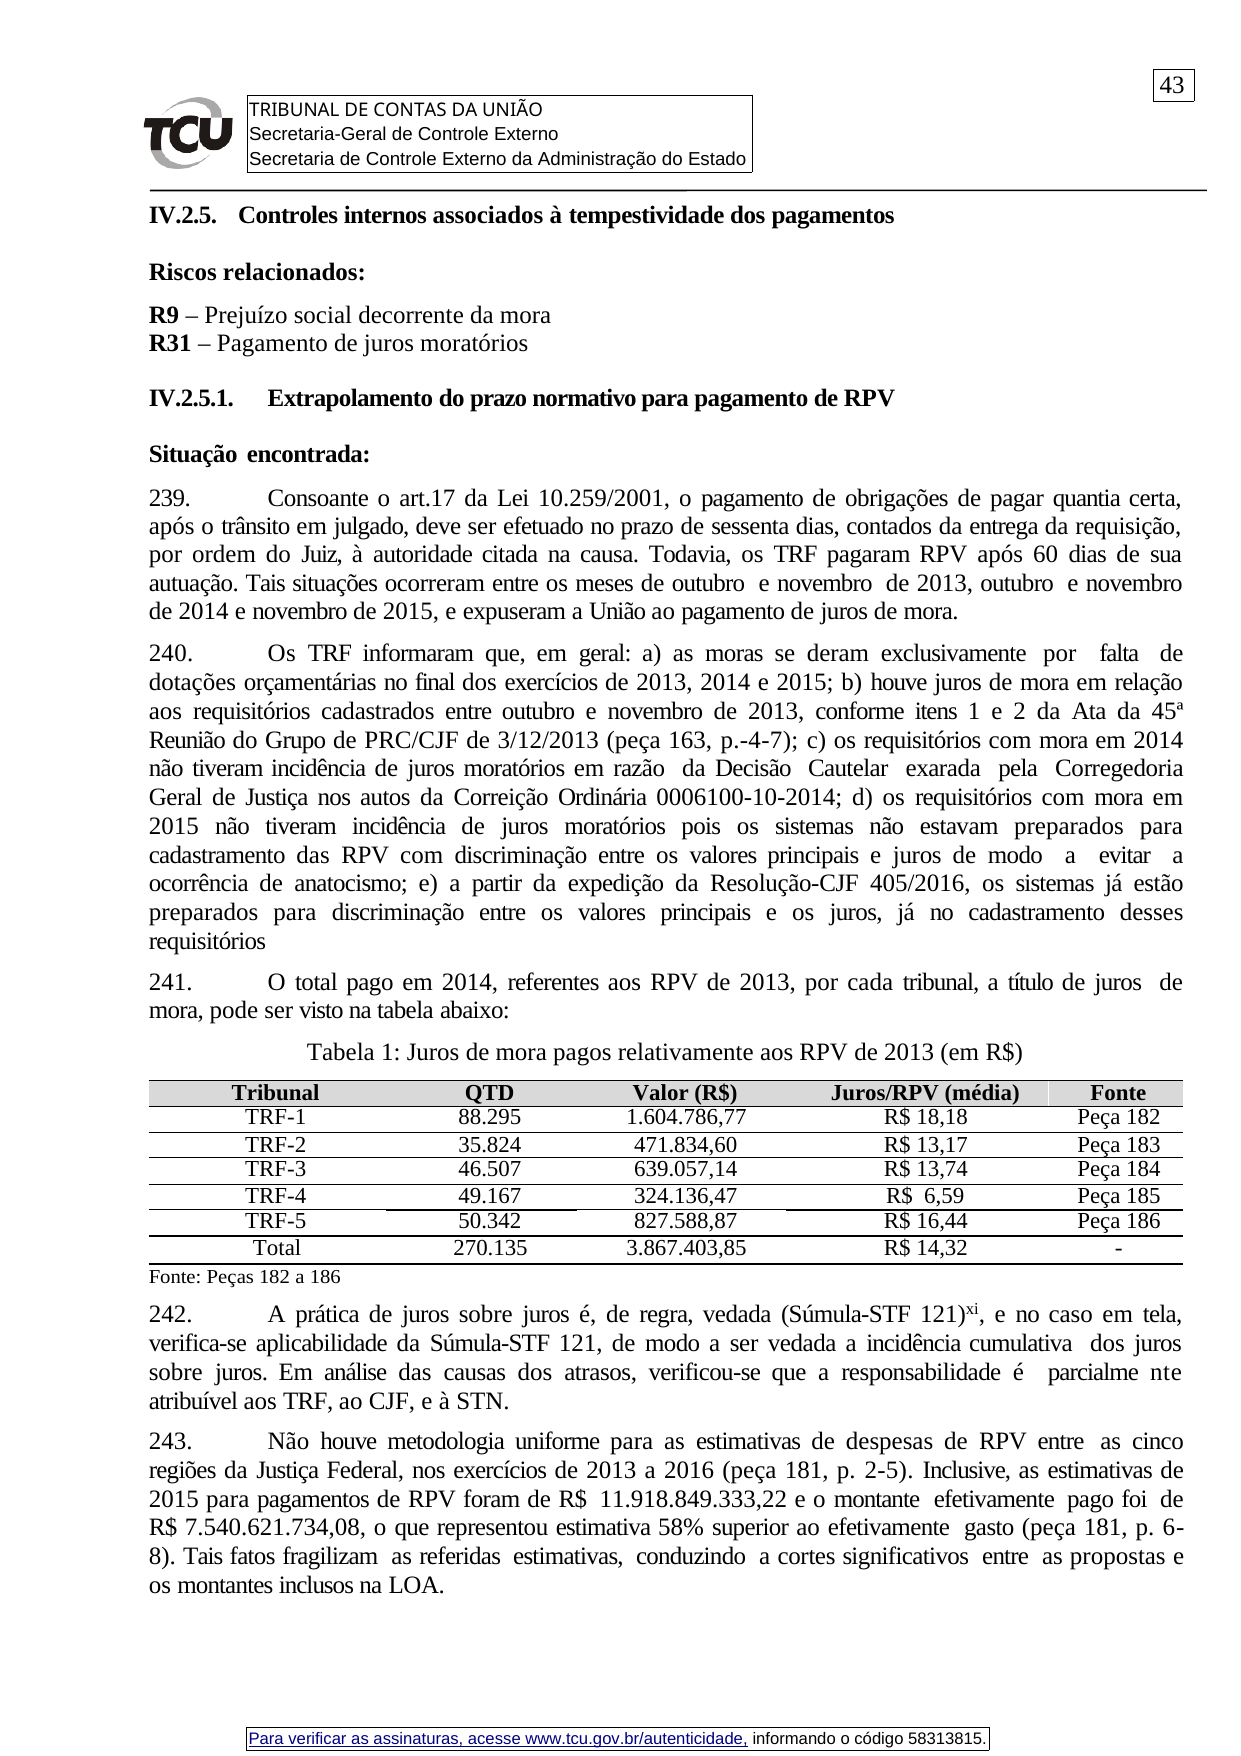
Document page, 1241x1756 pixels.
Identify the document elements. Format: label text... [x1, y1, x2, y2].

table_header Tribunal [149, 1081, 386, 1106]
list Os TRF informaram que, em geral: a) as moras se deram exclusivamente por falta de dotações orçamentárias no final dos exercícios de 2013, 2014 e 2015; b) houve juros de mora em relação aos requisitórios cadastrados entre outubro e novembro de 2013, conforme itens 1 e 2 da Ata da 45ª Reunião do Grupo de PRC/CJF de 3/12/2013 (peça 163, p.-4-7); c) os requisitórios com mora em 2014 não tiveram incidência de juros moratórios em razão da Decisão Cautelar exarada pela Corregedoria Geral de Justiça nos autos da Correição Ordinária 0006100-10-2014; d) os requisitórios com mora em 2015 não tiveram incidência de juros moratórios pois os sistemas não estavam preparados para cadastramento das RPV com discriminação entre os valores principais e juros de modo a evitar a ocorrência de anatocismo; e) a partir da expedição da Resolução-CJF 405/2016, os sistemas já estão preparados para discriminação entre os valores principais e os juros, já no cadastramento desses requisitórios [148, 638, 1184, 955]
table_header Juros/RPV (média) [786, 1081, 1048, 1106]
table_header QTD [386, 1081, 577, 1106]
picture [143, 97, 233, 169]
table_cell 3.867.403,85 [577, 1237, 786, 1263]
table_cell R$ 13,74 [786, 1158, 1048, 1183]
table_cell - [1049, 1237, 1183, 1263]
table_cell Peça 182 [1049, 1107, 1183, 1132]
list O total pago em 2014, referentes aos RPV de 2013, por cada tribunal, a título de juros de mora, pode ser visto na tabela abaixo: [148, 967, 1183, 1024]
table_cell TRF-3 [149, 1158, 386, 1183]
table_cell R$ 16,44 [786, 1211, 1048, 1235]
table_cell 827.588,87 [577, 1210, 786, 1235]
table_cell 1.604.786,77 [577, 1107, 786, 1132]
table_cell 88.295 [386, 1107, 577, 1132]
text Fonte: Peças 182 a 186 [148, 1265, 1201, 1288]
list Consoante o art.17 da Lei 10.259/2001, o pagamento de obrigações de pagar quantia certa, após o trânsito em julgado, deve ser efetuado no prazo de sessenta dias, contados da entrega da requisição, por ordem do Juiz, à autoridade citada na causa. Todavia, os TRF pagaram RPV após 60 dias de sua autuação. Tais situações ocorreram entre os meses de outubro e novembro de 2013, outubro e novembro de 2014 e novembro de 2015, e expuseram a União ao pagamento de juros de mora. [148, 484, 1182, 625]
table_cell 270.135 [386, 1237, 577, 1263]
table_cell TRF-5 [149, 1210, 386, 1235]
table_header Fonte [1049, 1081, 1183, 1106]
table_cell Peça 184 [1049, 1158, 1183, 1183]
table_cell 35.824 [386, 1133, 577, 1157]
table_cell Peça 183 [1049, 1133, 1183, 1157]
list A prática de juros sobre juros é, de regra, vedada (Súmula-STF 121)xi, e no caso em tela, verifica-se aplicabilidade da Súmula-STF 121, de modo a ser vedada a incidência cumulativa dos juros sobre juros. Em análise das causas dos atrasos, verificou-se que a responsabilidade é parcialme nte atribuível aos TRF, ao CJF, e à STN. [148, 1299, 1182, 1414]
table_cell TRF-2 [149, 1133, 386, 1157]
table_cell 49.167 [386, 1185, 577, 1209]
table_header Valor (R$) [577, 1081, 786, 1106]
table_cell TRF-1 [149, 1107, 386, 1132]
table_cell Peça 185 [1049, 1185, 1183, 1209]
table_cell R$ 13,17 [786, 1133, 1048, 1157]
table_cell TRF-4 [149, 1185, 386, 1209]
table_cell R$ 18,18 [786, 1107, 1048, 1132]
list Não houve metodologia uniforme para as estimativas de despesas de RPV entre as cinco regiões da Justiça Federal, nos exercícios de 2013 a 2016 (peça 181, p. 2-5). Inclusive, as estimativas de 2015 para pagamentos de RPV foram de R$ 11.918.849.333,22 e o montante efetivamente pago foi de R$ 7.540.621.734,08, o que representou estimativa 58% superior ao efetivamente gasto (peça 181, p. 6- 8). Tais fatos fragilizam as referidas estimativas, conduzindo a cortes significativos entre as propostas e os montantes inclusos na LOA. [148, 1426, 1184, 1599]
table_cell R$ 6,59 [786, 1185, 1048, 1209]
text Riscos relacionados: [148, 257, 1201, 285]
subtitle Controles internos associados à tempestividade dos pagamentos [148, 200, 1201, 229]
table_cell Peça 186 [1049, 1211, 1183, 1235]
table_cell Total [149, 1237, 386, 1263]
table_cell 50.342 [386, 1211, 577, 1235]
table_cell R$ 14,32 [786, 1237, 1048, 1263]
table_cell 471.834,60 [577, 1133, 786, 1157]
subtitle Extrapolamento do prazo normativo para pagamento de RPV Situação encontrada: [148, 362, 928, 474]
text Tabela 1: Juros de mora pagos relativamente aos RPV de 2013 (em R$) [307, 1037, 1201, 1066]
text R31 – Pagamento de juros moratórios [148, 329, 1201, 357]
table_cell 46.507 [386, 1158, 577, 1183]
table_cell 324.136,47 [577, 1185, 786, 1209]
text R9 – Prejuízo social decorrente da mora [148, 300, 1201, 329]
table_cell 639.057,14 [577, 1158, 786, 1183]
